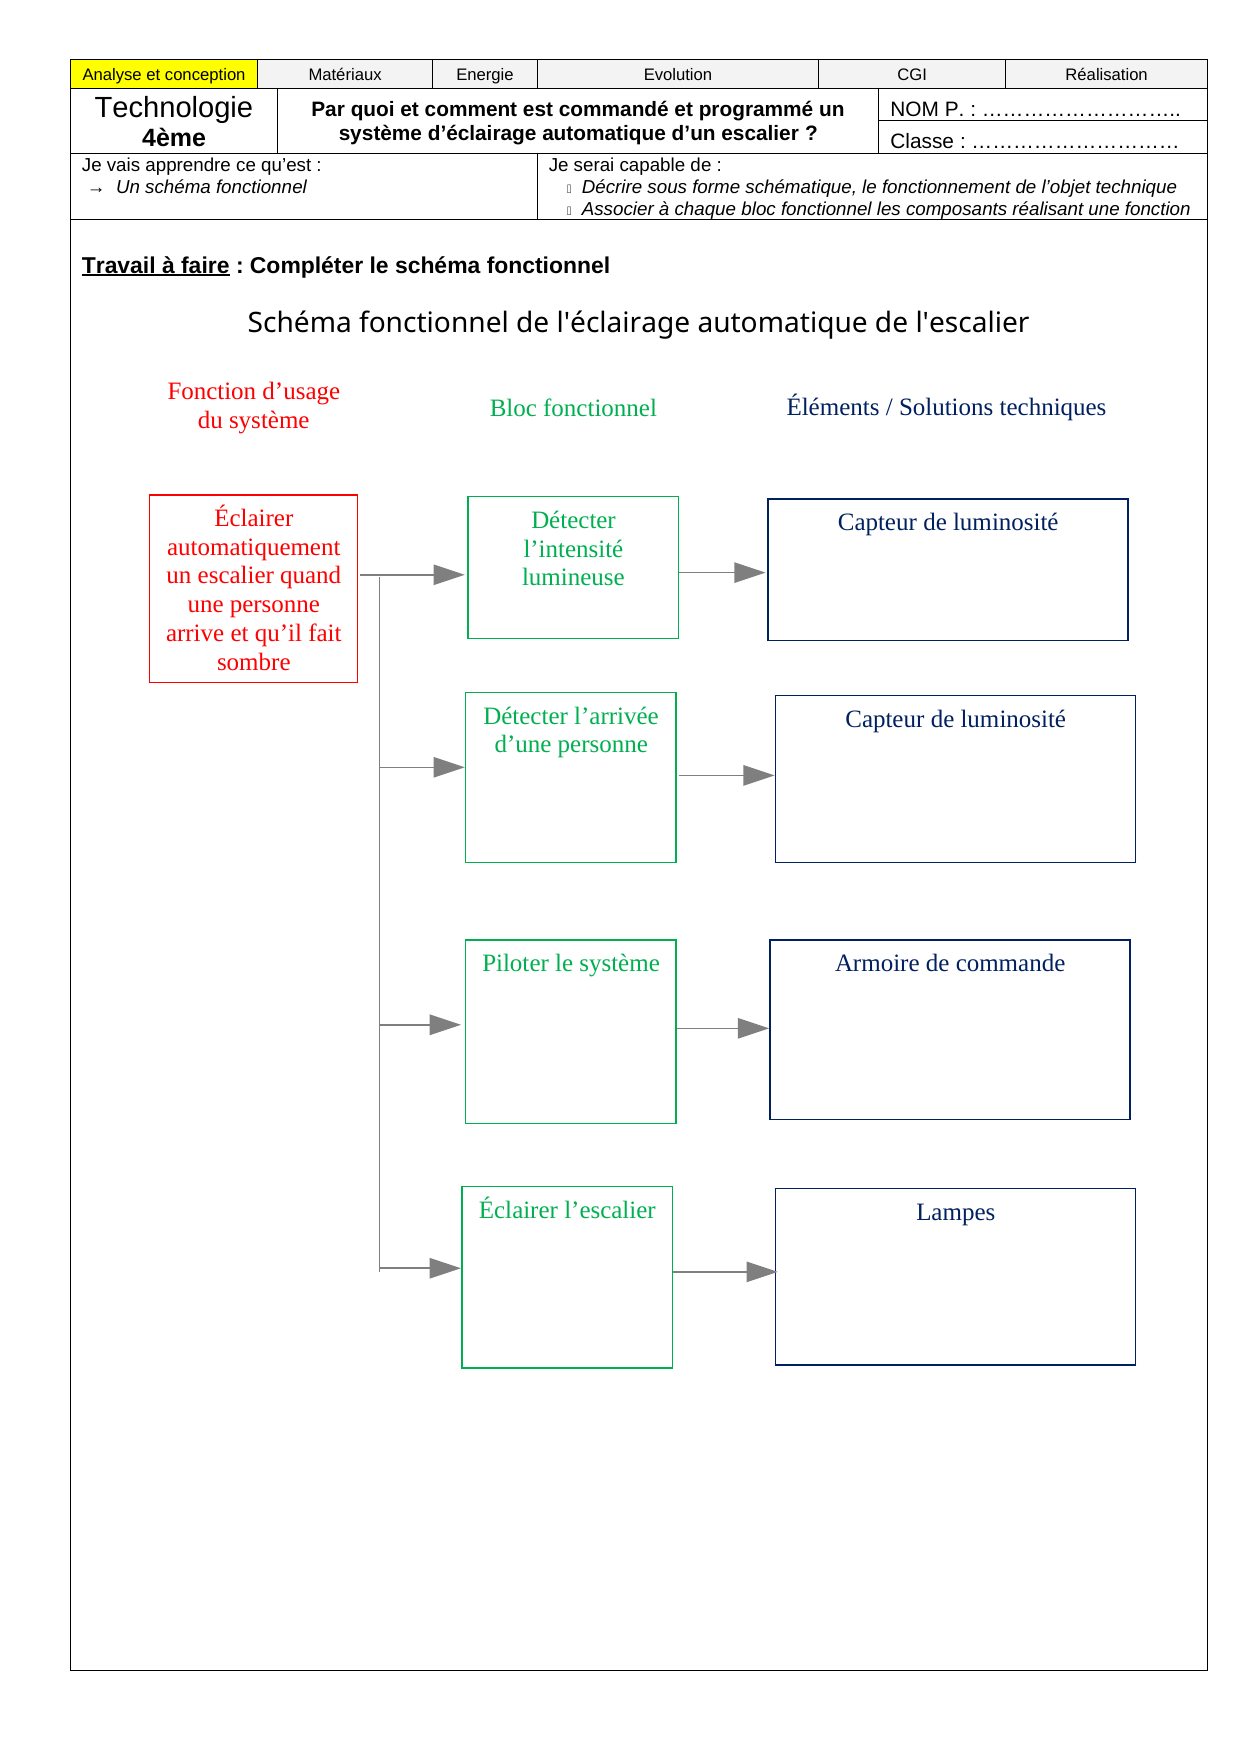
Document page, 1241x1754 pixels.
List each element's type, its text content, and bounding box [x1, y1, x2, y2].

table_cell Technologie 4ème [71, 89, 277, 153]
table_cell Par quoi et comment est commandé et programmé un système d’éclairage automatique d’un escalier ? [278, 89, 878, 153]
table_header Evolution [538, 60, 818, 88]
table_cell Travail à faire : Compléter le schéma fonctionnel Schéma fonctionnel de l'éclairage automatique de l'escalier [71, 425, 1207, 507]
table_cell Je serai capable de : Décrire sous forme schématique, le fonctionnement de l’objet technique Associer à chaque bloc fonctionnel les composants réalisant une fonction [538, 154, 1207, 219]
table_cell Travail à faire : Compléter le schéma fonctionnel Schéma fonctionnel de l'éclairage automatique de l'escalier [71, 508, 1207, 1669]
table_header Analyse et conception [71, 60, 257, 88]
table_header Energie [433, 60, 537, 88]
table_header Réalisation [1006, 60, 1207, 88]
table_cell Je vais apprendre ce qu’est : → Un schéma fonctionnel [71, 154, 537, 219]
table_header CGI [819, 60, 1005, 88]
table_cell Travail à faire : Compléter le schéma fonctionnel Schéma fonctionnel de l'éclairage automatique de l'escalier [71, 220, 1207, 424]
table_header Matériaux [258, 60, 432, 88]
table_cell NOM P. : ……………………….. [879, 89, 1207, 120]
table_cell Classe : ………………………… [879, 121, 1207, 153]
